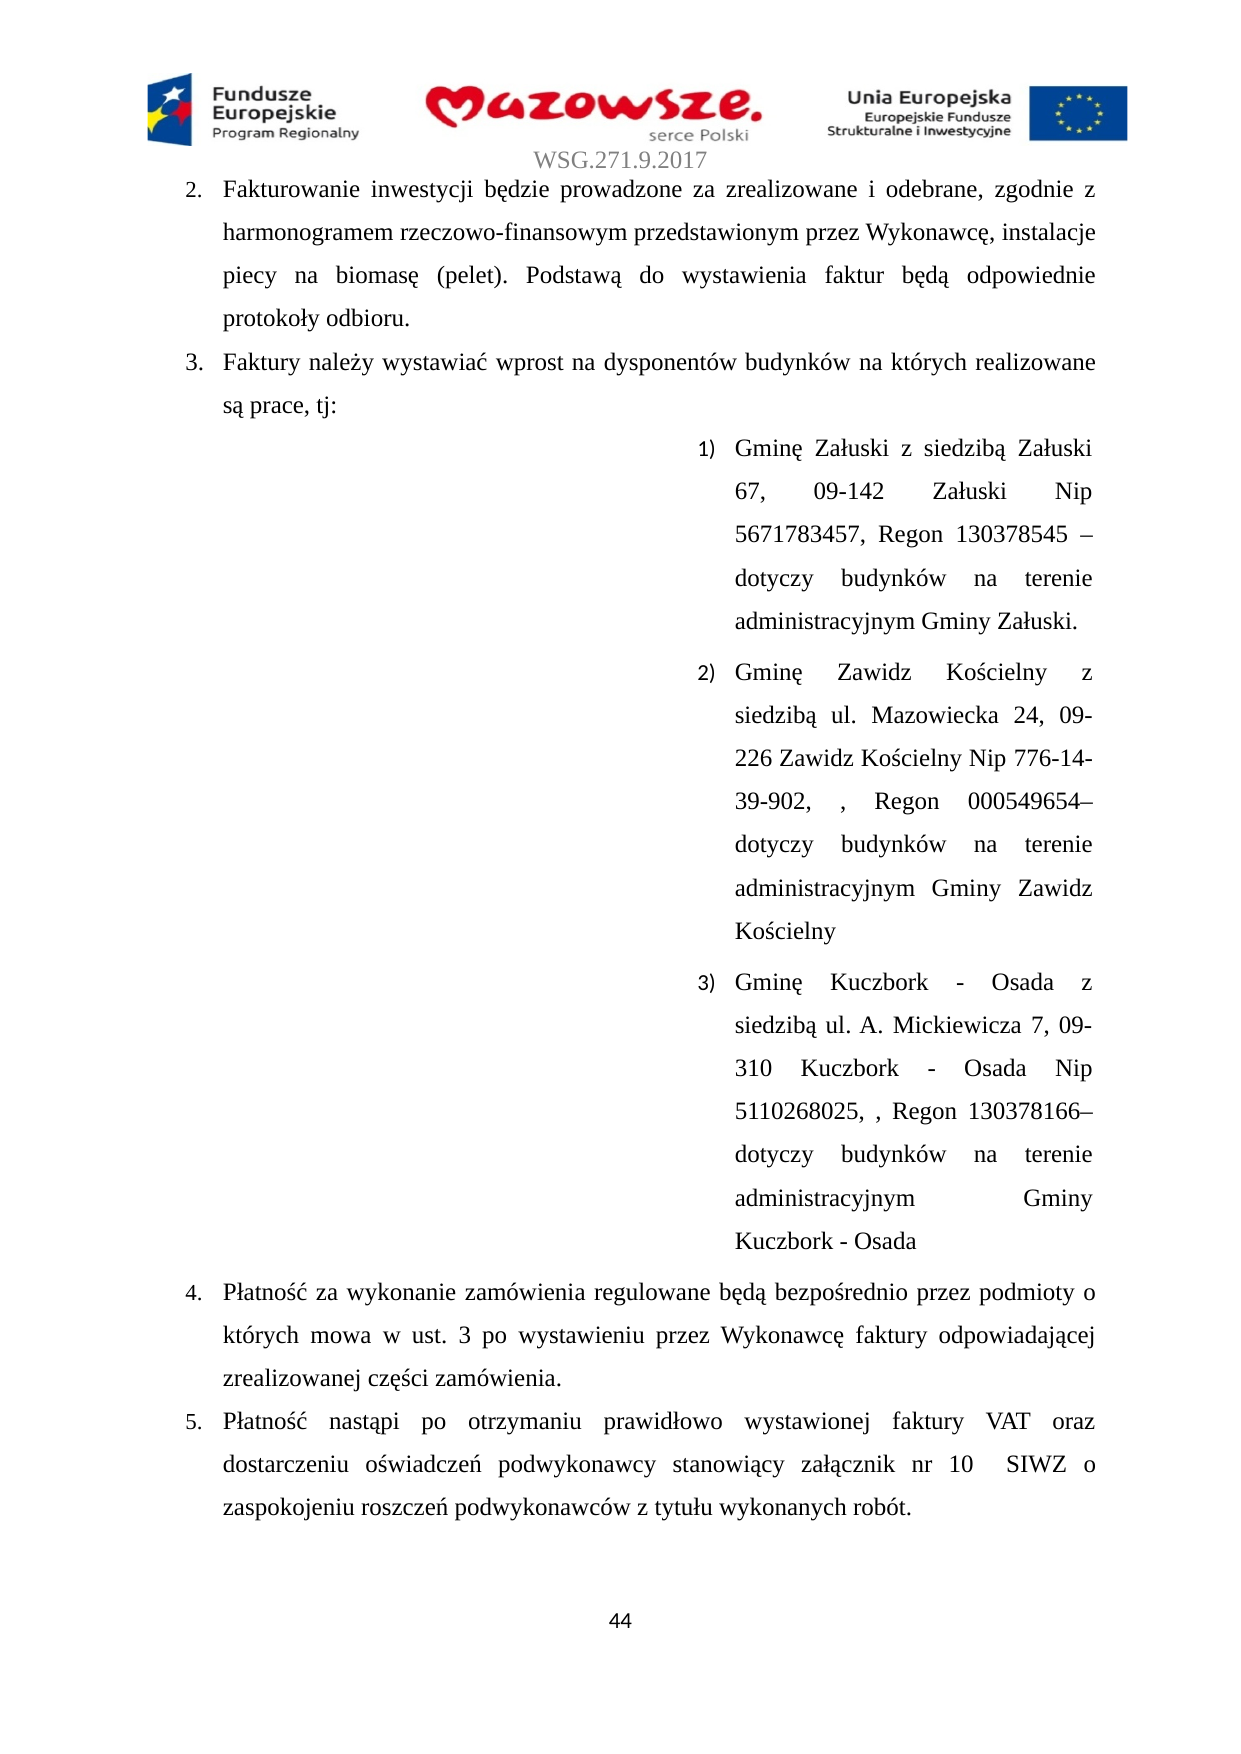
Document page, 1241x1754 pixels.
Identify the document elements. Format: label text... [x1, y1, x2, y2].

list Gminę Zawidz Kościelny z siedzibą ul. Mazowiecka 24, 09-226 Zawidz Kościelny Nip 776-14-39-902, , Regon 000549654– dotyczy budynków na terenie administracyjnym Gminy Zawidz Kościelny [697, 657, 1093, 944]
list Faktury należy wystawiać wprost na dysponentów budynków na których realizowane są prace, tj: [185, 347, 1096, 418]
list Gminę Kuczbork - Osada z siedzibą ul. A. Mickiewicza 7, 09-310 Kuczbork - Osada Nip 5110268025, , Regon 130378166– dotyczy budynków na terenie administracyjnym Gminy Kuczbork - Osada [697, 967, 1093, 1254]
list Płatność nastąpi po otrzymaniu prawidłowo wystawionej faktury VAT oraz dostarczeniu oświadczeń podwykonawcy stanowiący załącznik nr 10 SIWZ o zaspokojeniu roszczeń podwykonawców z tytułu wykonanych robót. [185, 1406, 1096, 1521]
list Gminę Załuski z siedzibą Załuski 67, 09-142 Załuski Nip 5671783457, Regon 130378545 – dotyczy budynków na terenie administracyjnym Gminy Załuski. [697, 433, 1093, 634]
list Fakturowanie inwestycji będzie prowadzone za zrealizowane i odebrane, zgodnie z harmonogramem rzeczowo-finansowym przedstawionym przez Wykonawcę, instalacje piecy na biomasę (pelet). Podstawą do wystawienia faktur będą odpowiednie protokoły odbioru. [185, 174, 1096, 332]
list Płatność za wykonanie zamówienia regulowane będą bezpośrednio przez podmioty o których mowa w ust. 3 po wystawieniu przez Wykonawcę faktury odpowiadającej zrealizowanej części zamówienia. [185, 1277, 1096, 1392]
